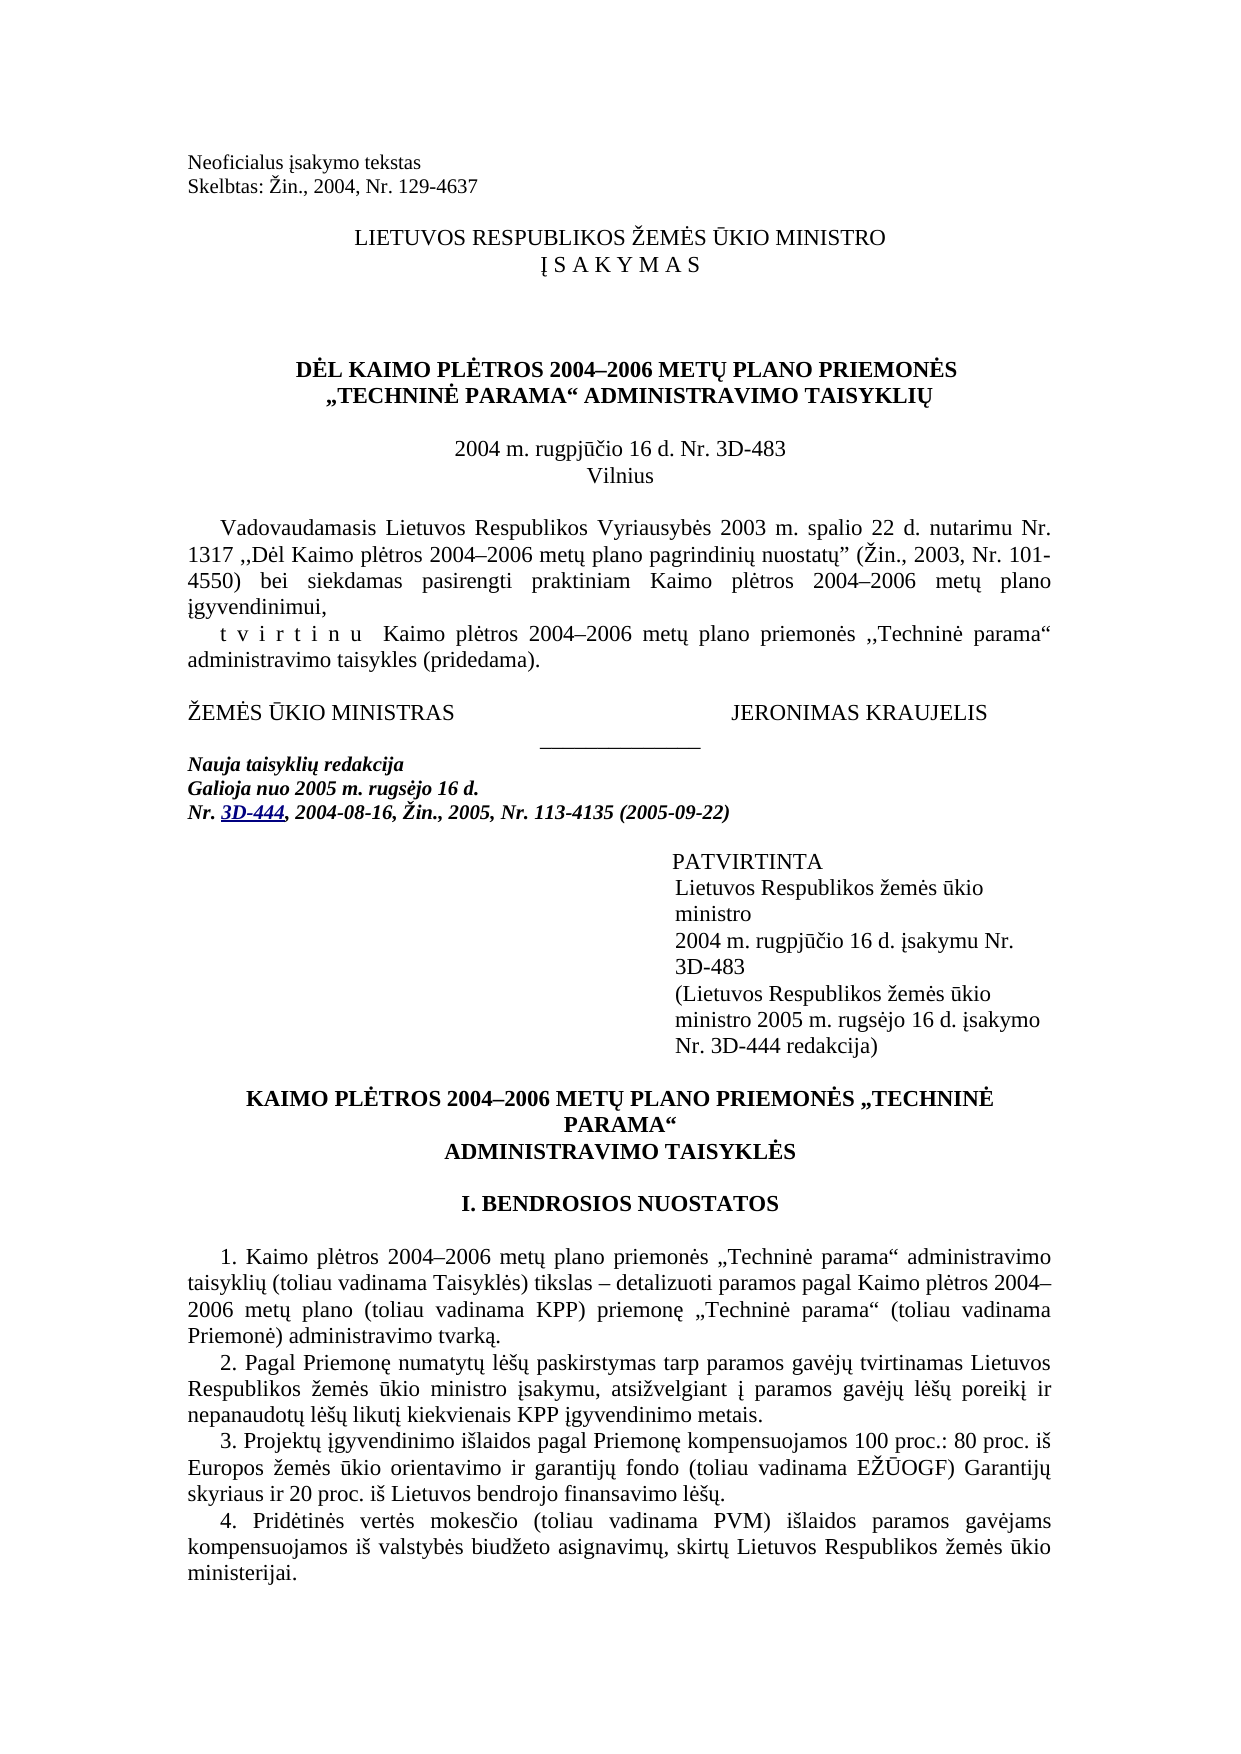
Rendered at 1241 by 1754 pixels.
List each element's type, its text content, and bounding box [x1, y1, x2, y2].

text 1. Kaimo plėtros 2004–2006 metų plano priemonės „Techninė parama“ administravimo taisyklių (toliau vadinama Taisyklės) tikslas – detalizuoti paramos pagal Kaimo plėtros 2004–2006 metų plano (toliau vadinama KPP) priemonę „Techninė parama“ (toliau vadinama Priemonė) administravimo tvarką. [187, 1243, 1053, 1348]
text „TECHNINĖ PARAMA“ ADMINISTRAVIMO TAISYKLIŲ [206, 383, 1053, 409]
text ADMINISTRAVIMO TAISYKLĖS [187, 1138, 1053, 1164]
text Nauja taisyklių redakcija [187, 752, 1053, 776]
text PATVIRTINTA [187, 848, 1053, 874]
text LIETUVOS RESPUBLIKOS ŽEMĖS ŪKIO MINISTRO [187, 224, 1053, 251]
text 3. Projektų įgyvendinimo išlaidos pagal Priemonę kompensuojamos 100 proc.: 80 proc. iš Europos žemės ūkio orientavimo ir garantijų fondo (toliau vadinama EŽŪOGF) Garantijų skyriaus ir 20 proc. iš Lietuvos bendrojo finansavimo lėšų. [187, 1428, 1053, 1507]
text KAIMO PLĖTROS 2004–2006 METŲ PLANO PRIEMONĖS „TECHNINĖ PARAMA“ [187, 1085, 1053, 1138]
text Į S A K Y M A S [187, 251, 1053, 277]
text t v i r t i n u Kaimo plėtros 2004–2006 metų plano priemonės ,,Techninė parama“ administravimo taisykles (pridedama). [187, 620, 1053, 672]
text 2004 m. rugpjūčio 16 d. Nr. 3D-483 [187, 435, 1053, 462]
text 2. Pagal Priemonę numatytų lėšų paskirstymas tarp paramos gavėjų tvirtinamas Lietuvos Respublikos žemės ūkio ministro įsakymu, atsižvelgiant į paramos gavėjų lėšų poreikį ir nepanaudotų lėšų likutį kiekvienais KPP įgyvendinimo metais. [187, 1348, 1053, 1428]
text Nr. 3D-444, 2004-08-16, Žin., 2005, Nr. 113-4135 (2005-09-22) [187, 800, 1053, 824]
text Lietuvos Respublikos žemės ūkio ministro [675, 874, 1053, 927]
text Vadovaudamasis Lietuvos Respublikos Vyriausybės 2003 m. spalio 22 d. nutarimu Nr. 1317 ,,Dėl Kaimo plėtros 2004–2006 metų plano pagrindinių nuostatų” (Žin., 2003, Nr. 101-4550) bei siekdamas pasirengti praktiniam Kaimo plėtros 2004–2006 metų plano įgyvendinimui, [187, 514, 1053, 620]
text ______________ [187, 725, 1053, 752]
text Neoficialus įsakymo tekstas [187, 150, 1053, 174]
text DĖL KAIMO PLĖTROS 2004–2006 METŲ PLANO PRIEMONĖS [206, 356, 1053, 383]
text Vilnius [187, 462, 1053, 488]
text Nr. 3D-444 redakcija) [675, 1032, 1053, 1059]
text Skelbtas: Žin., 2004, Nr. 129-4637 [187, 174, 1053, 198]
text (Lietuvos Respublikos žemės ūkio ministro 2005 m. rugsėjo 16 d. įsakymo [675, 979, 1053, 1032]
text 2004 m. rugpjūčio 16 d. įsakymu Nr. 3D-483 [675, 927, 1053, 979]
text Žemės ūkio Ministras Jeronimas Kraujelis [187, 699, 1053, 725]
text I. BENDROSIOS NUOSTATOS [187, 1190, 1053, 1217]
text Galioja nuo 2005 m. rugsėjo 16 d. [187, 776, 1053, 800]
text 4. Pridėtinės vertės mokesčio (toliau vadinama PVM) išlaidos paramos gavėjams kompensuojamos iš valstybės biudžeto asignavimų, skirtų Lietuvos Respublikos žemės ūkio ministerijai. [187, 1507, 1053, 1586]
